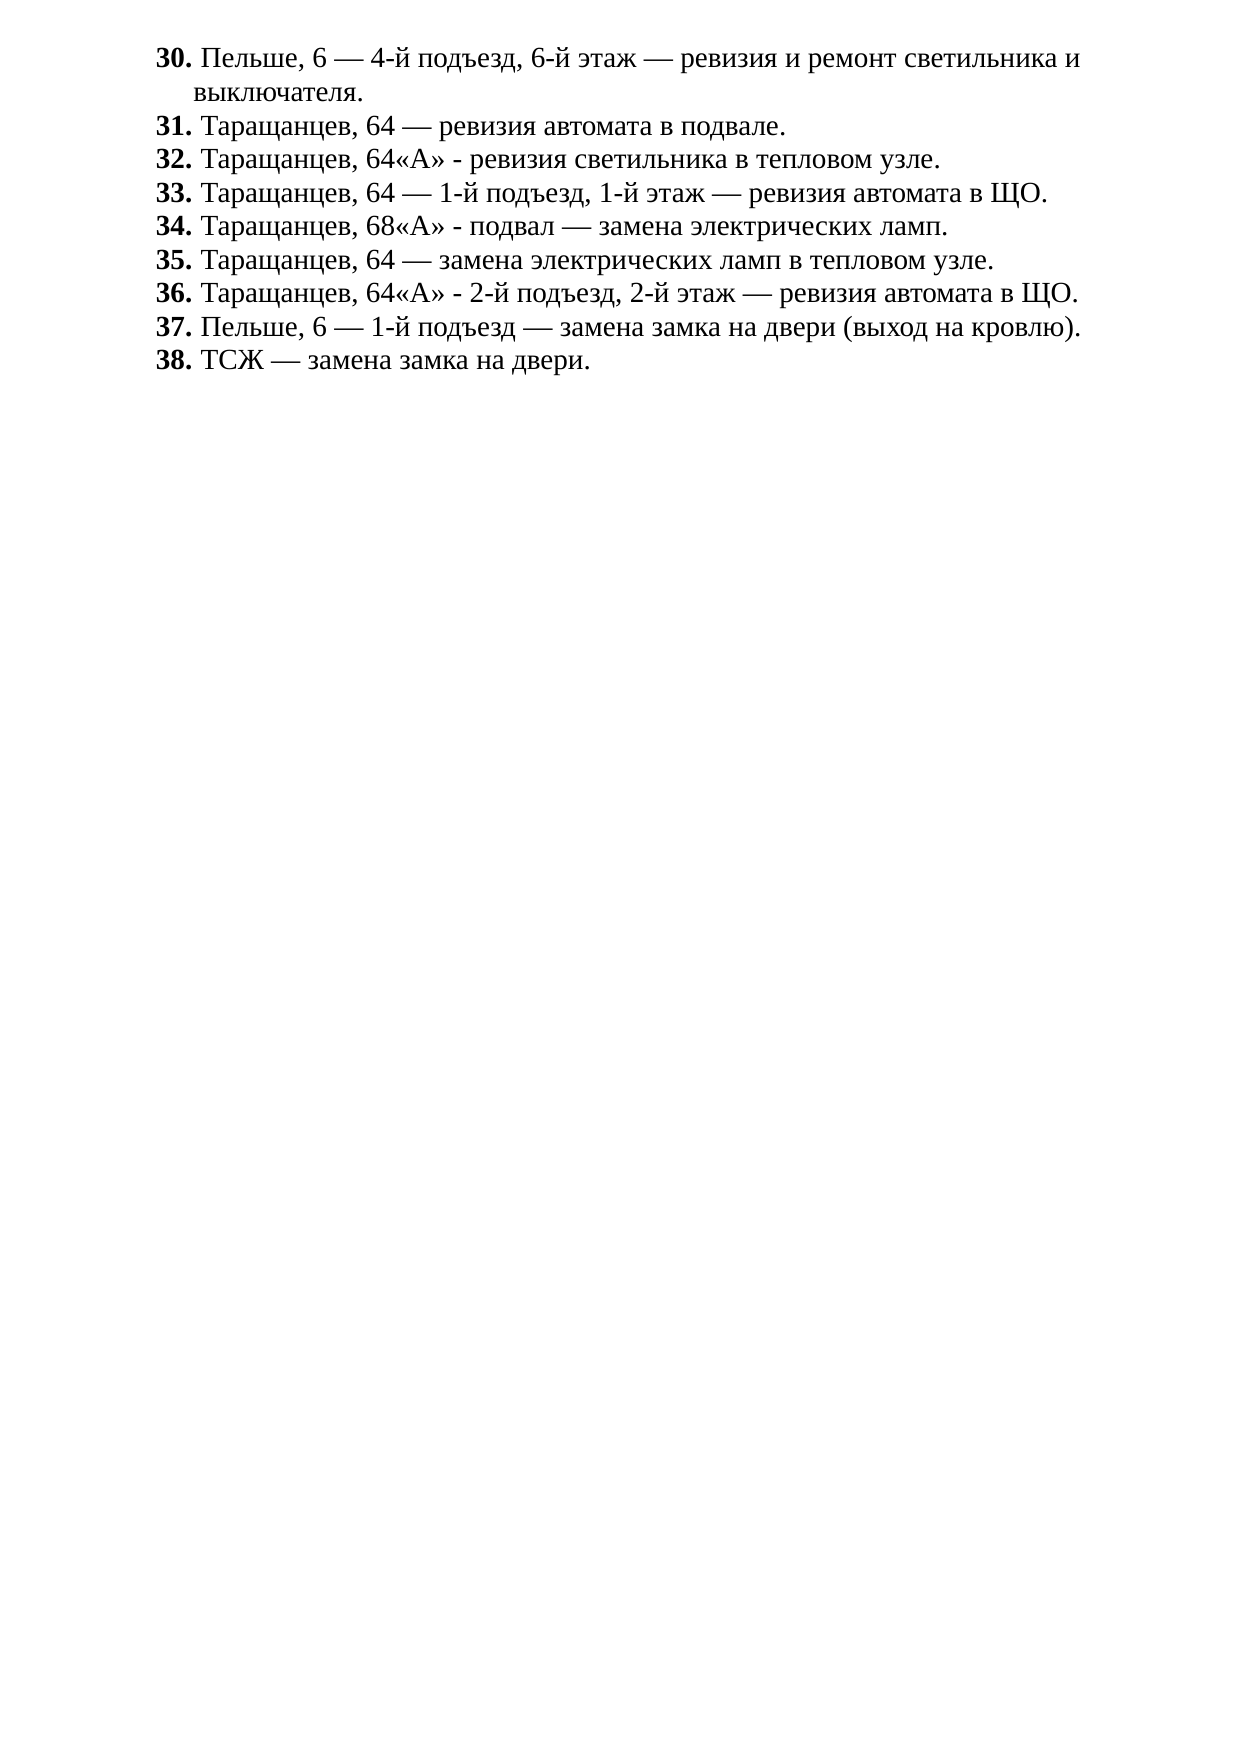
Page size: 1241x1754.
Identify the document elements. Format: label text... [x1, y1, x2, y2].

list Таращанцев, 64«А» - ревизия светильника в тепловом узле. [156, 141, 1122, 175]
list Пельше, 6 — 1-й подъезд — замена замка на двери (выход на кровлю). [156, 309, 1122, 342]
list Таращанцев, 64 — 1-й подъезд, 1-й этаж — ревизия автомата в ЩО. [156, 175, 1122, 208]
list Таращанцев, 64«А» - 2-й подъезд, 2-й этаж — ревизия автомата в ЩО. [156, 275, 1122, 309]
list Таращанцев, 64 — замена электрических ламп в тепловом узле. [156, 242, 1122, 275]
list Пельше, 6 — 4-й подъезд, 6-й этаж — ревизия и ремонт светильника и выключателя. [156, 41, 1122, 108]
list Таращанцев, 68«А» - подвал — замена электрических ламп. [156, 208, 1122, 242]
list Таращанцев, 64 — ревизия автомата в подвале. [156, 108, 1122, 141]
list ТСЖ — замена замка на двери. [156, 342, 1122, 376]
